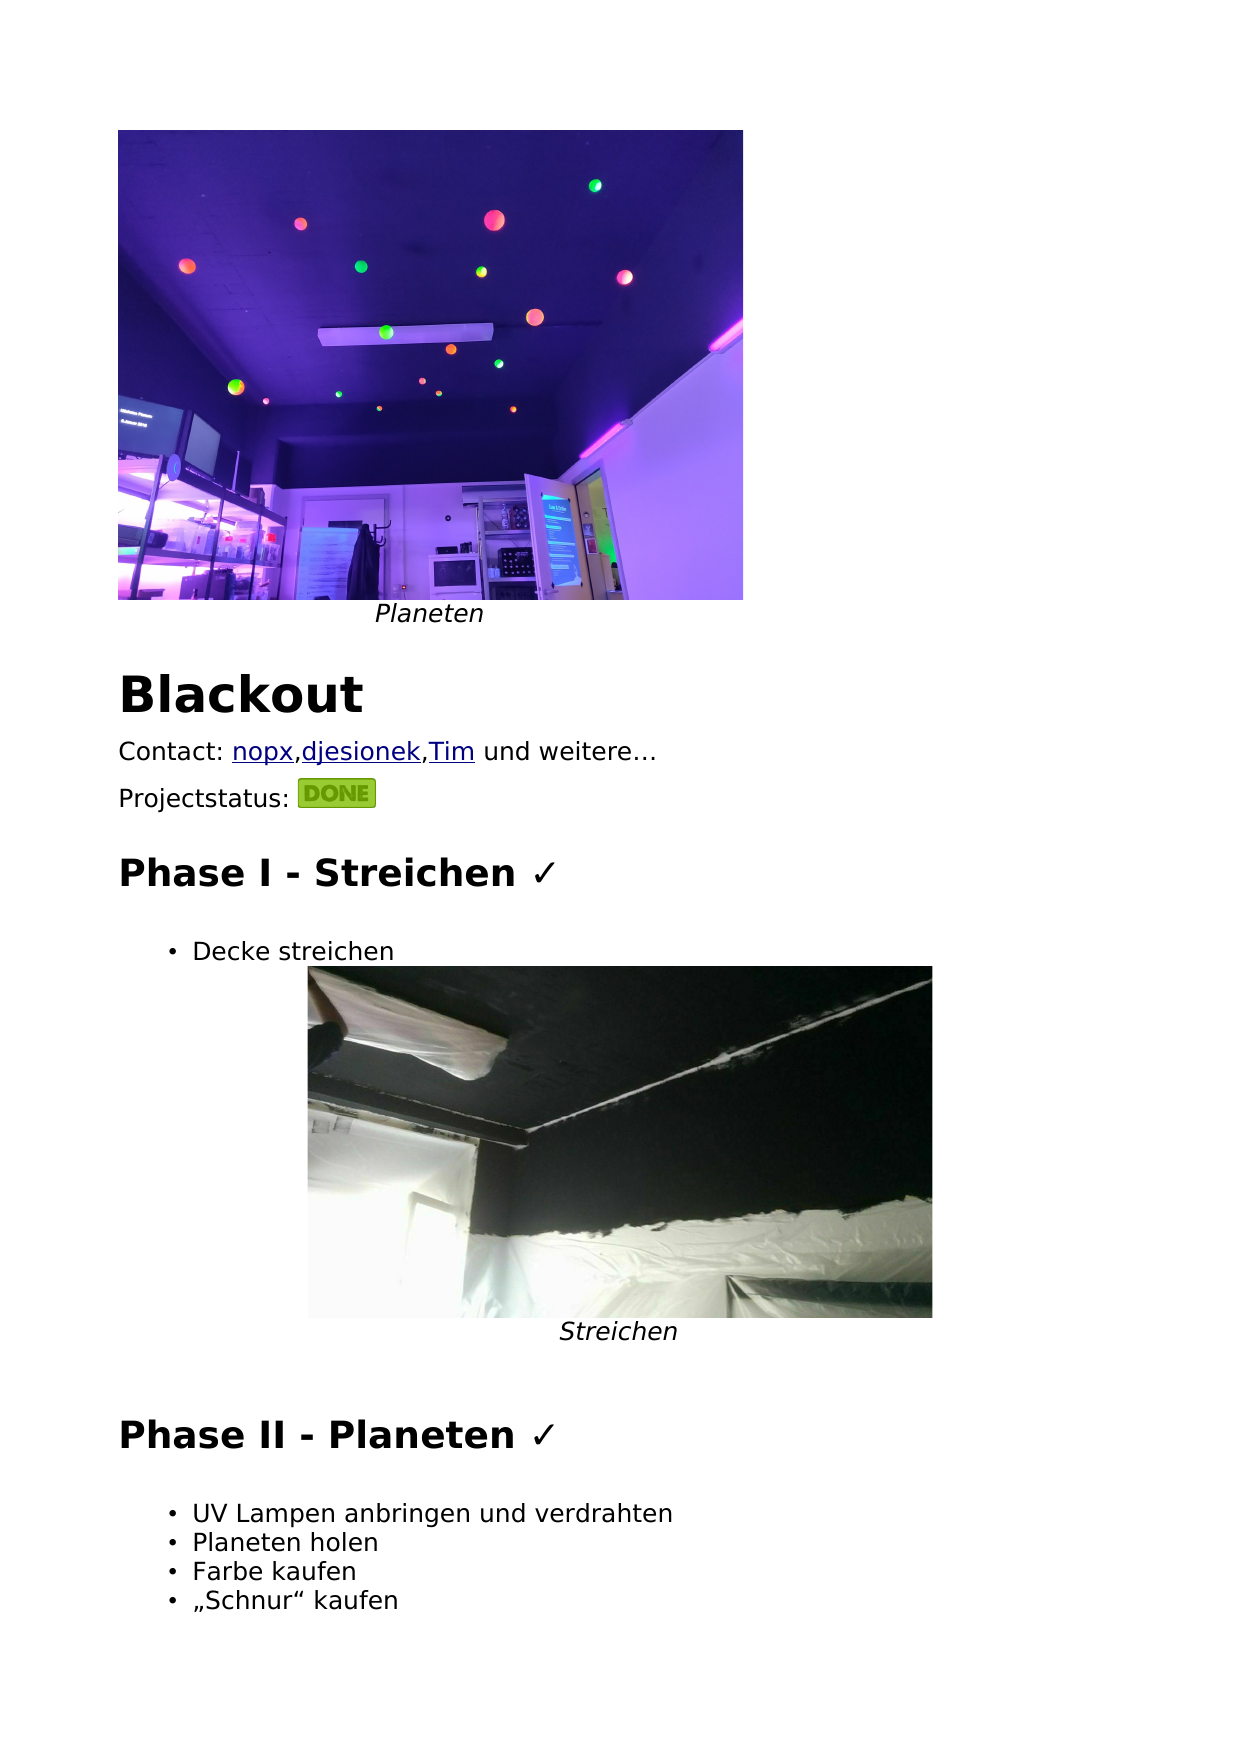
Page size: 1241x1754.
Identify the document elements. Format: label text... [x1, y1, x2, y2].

list Planeten holen [177, 1528, 1122, 1557]
picture [118, 130, 744, 600]
picture [307, 966, 933, 1318]
text Projectstatus: [118, 778, 1122, 814]
list Farbe kaufen [177, 1557, 1122, 1586]
list UV Lampen anbringen und verdrahten [177, 1499, 1122, 1528]
subtitle Phase II - Planeten ✓ [118, 1413, 1122, 1457]
text Planeten [118, 600, 743, 628]
list Decke streichen [177, 937, 1122, 966]
text Streichen [308, 1318, 933, 1347]
subtitle Blackout [118, 666, 1122, 724]
picture [297, 778, 376, 808]
text Contact: nopx,djesionek,Tim und weitere… [118, 737, 1122, 766]
list „Schnur“ kaufen [177, 1586, 1122, 1616]
subtitle Phase I - Streichen ✓ [118, 851, 1122, 895]
